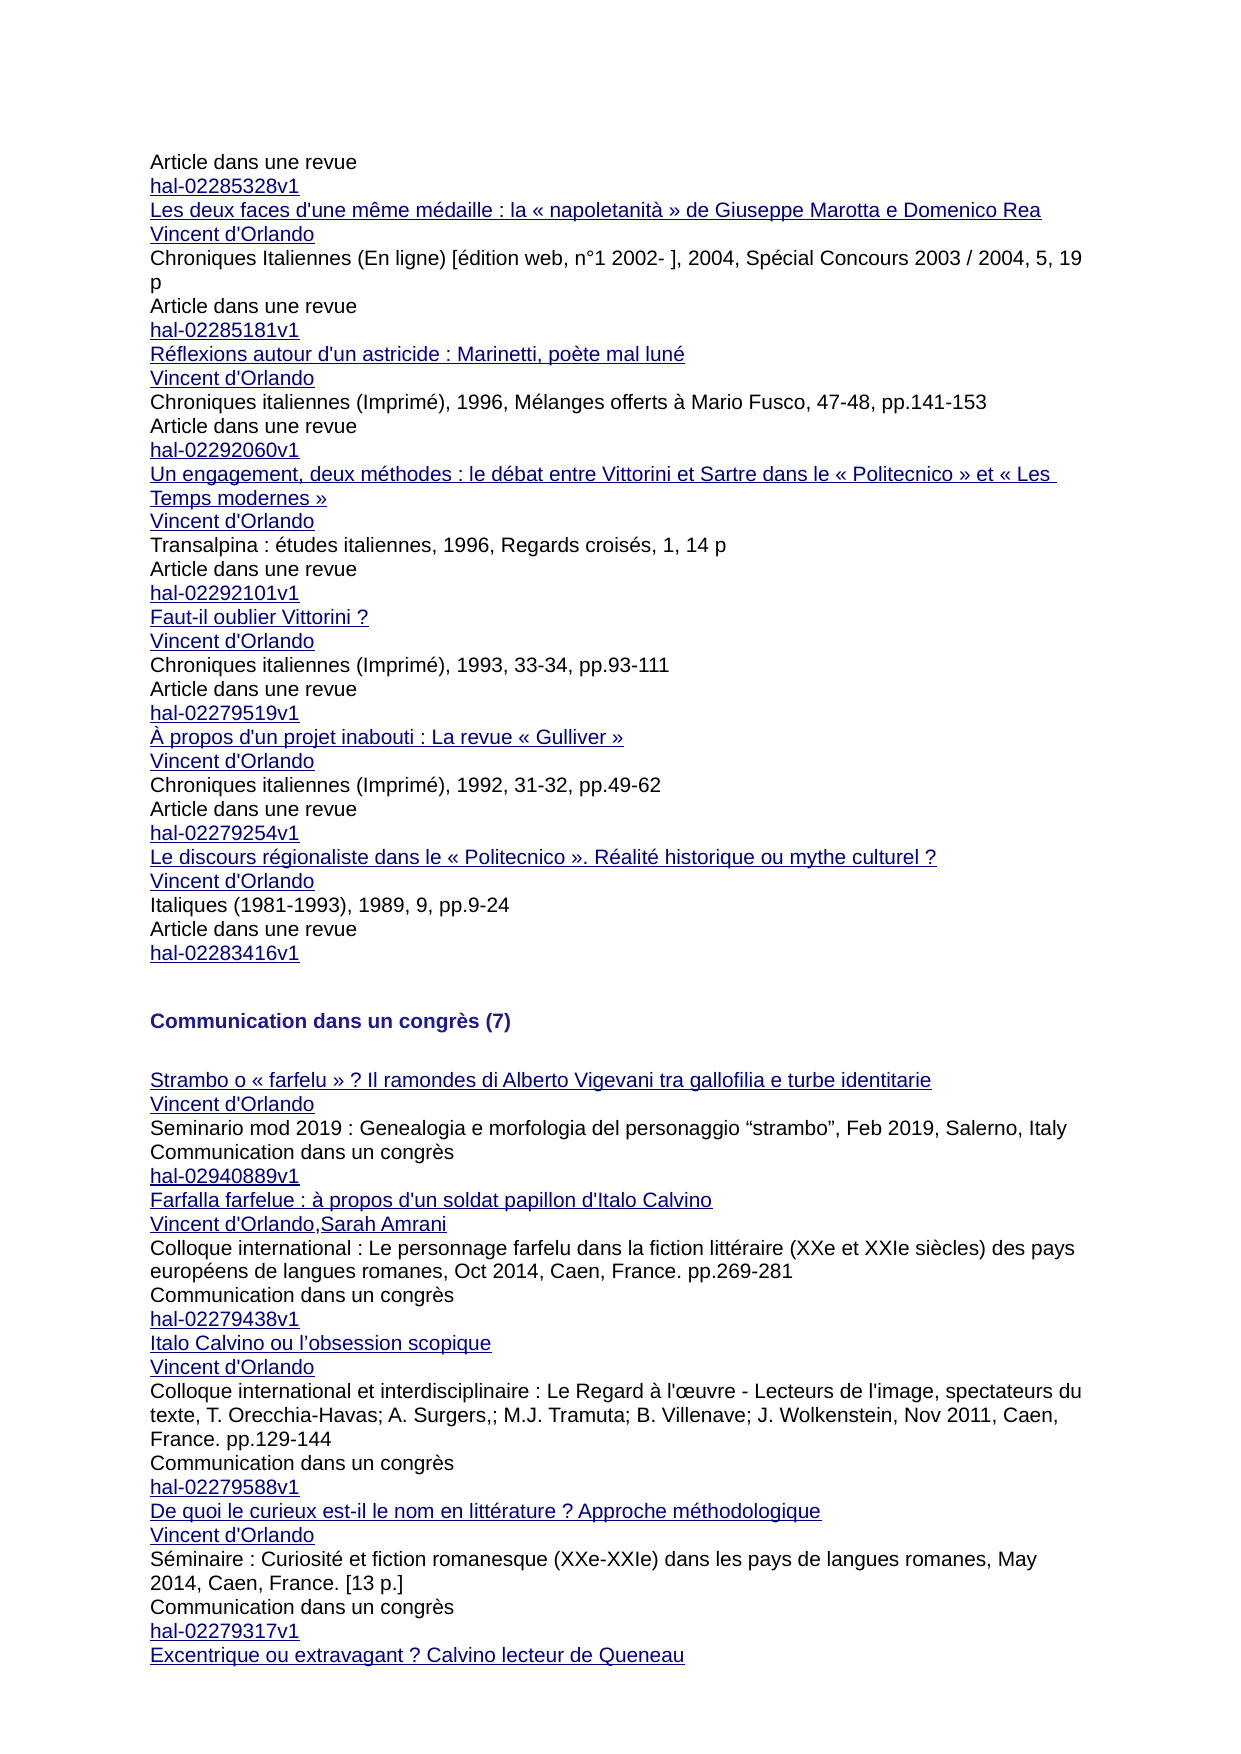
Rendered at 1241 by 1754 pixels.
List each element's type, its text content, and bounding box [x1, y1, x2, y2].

table_cell Italo Calvino ou l’obsession scopique Vincent d'Orlando Colloque international et interdisciplinaire : Le Regard à l'œuvre - Lecteurs de l'image, spectateurs du texte, T. Orecchia-Havas; A. Surgers,; M.J. Tramuta; B. Villenave; J. Wolkenstein, Nov 2011, Caen, France. pp.129-144 Communication dans un congrès hal-02279588v1 [150, 1331, 1090, 1499]
table_cell Le discours régionaliste dans le « Politecnico ». Réalité historique ou mythe culturel ? Vincent d'Orlando Italiques (1981-1993), 1989, 9, pp.9-24 Article dans une revue hal-02283416v1 [150, 845, 1090, 964]
table_cell Réflexions autour d'un astricide : Marinetti, poète mal luné Vincent d'Orlando Chroniques italiennes (Imprimé), 1996, Mélanges offerts à Mario Fusco, 47-48, pp.141-153 Article dans une revue hal-02292060v1 [150, 342, 1090, 461]
table_cell Farfalla farfelue : à propos d'un soldat papillon d'Italo Calvino Vincent d'Orlando,Sarah Amrani Colloque international : Le personnage farfelu dans la fiction littéraire (XXe et XXIe siècles) des pays européens de langues romanes, Oct 2014, Caen, France. pp.269-281 Communication dans un congrès hal-02279438v1 [150, 1188, 1090, 1331]
table_cell Un engagement, deux méthodes : le débat entre Vittorini et Sartre dans le « Politecnico » et « Les Temps modernes » Vincent d'Orlando Transalpina : études italiennes, 1996, Regards croisés, 1, 14 p Article dans une revue hal-02292101v1 [150, 461, 1090, 605]
table_header Strambo o « farfelu » ? Il ramondes di Alberto Vigevani tra gallofilia e turbe identitarie Vincent d'Orlando Seminario mod 2019 : Genealogia e morfologia del personaggio “strambo”, Feb 2019, Salerno, Italy Communication dans un congrès hal-02940889v1 [150, 1068, 1090, 1187]
table_cell Excentrique ou extravagant ? Calvino lecteur de Queneau [150, 1643, 1090, 1667]
table_cell De quoi le curieux est-il le nom en littérature ? Approche méthodologique Vincent d'Orlando Séminaire : Curiosité et fiction romanesque (XXe-XXIe) dans les pays de langues romanes, May 2014, Caen, France. [13 p.] Communication dans un congrès hal-02279317v1 [150, 1499, 1090, 1643]
table_cell À propos d'un projet inabouti : La revue « Gulliver » Vincent d'Orlando Chroniques italiennes (Imprimé), 1992, 31-32, pp.49-62 Article dans une revue hal-02279254v1 [150, 725, 1090, 845]
subtitle Communication dans un congrès (7) [150, 1009, 1090, 1033]
table_cell Article dans une revue hal-02285328v1 [150, 150, 1090, 198]
table_cell Les deux faces d'une même médaille : la « napoletanità » de Giuseppe Marotta e Domenico Rea Vincent d'Orlando Chroniques Italiennes (En ligne) [édition web, n°1 2002- ], 2004, Spécial Concours 2003 / 2004, 5, 19 p Article dans une revue hal-02285181v1 [150, 198, 1090, 342]
table_cell Faut-il oublier Vittorini ? Vincent d'Orlando Chroniques italiennes (Imprimé), 1993, 33-34, pp.93-111 Article dans une revue hal-02279519v1 [150, 605, 1090, 725]
